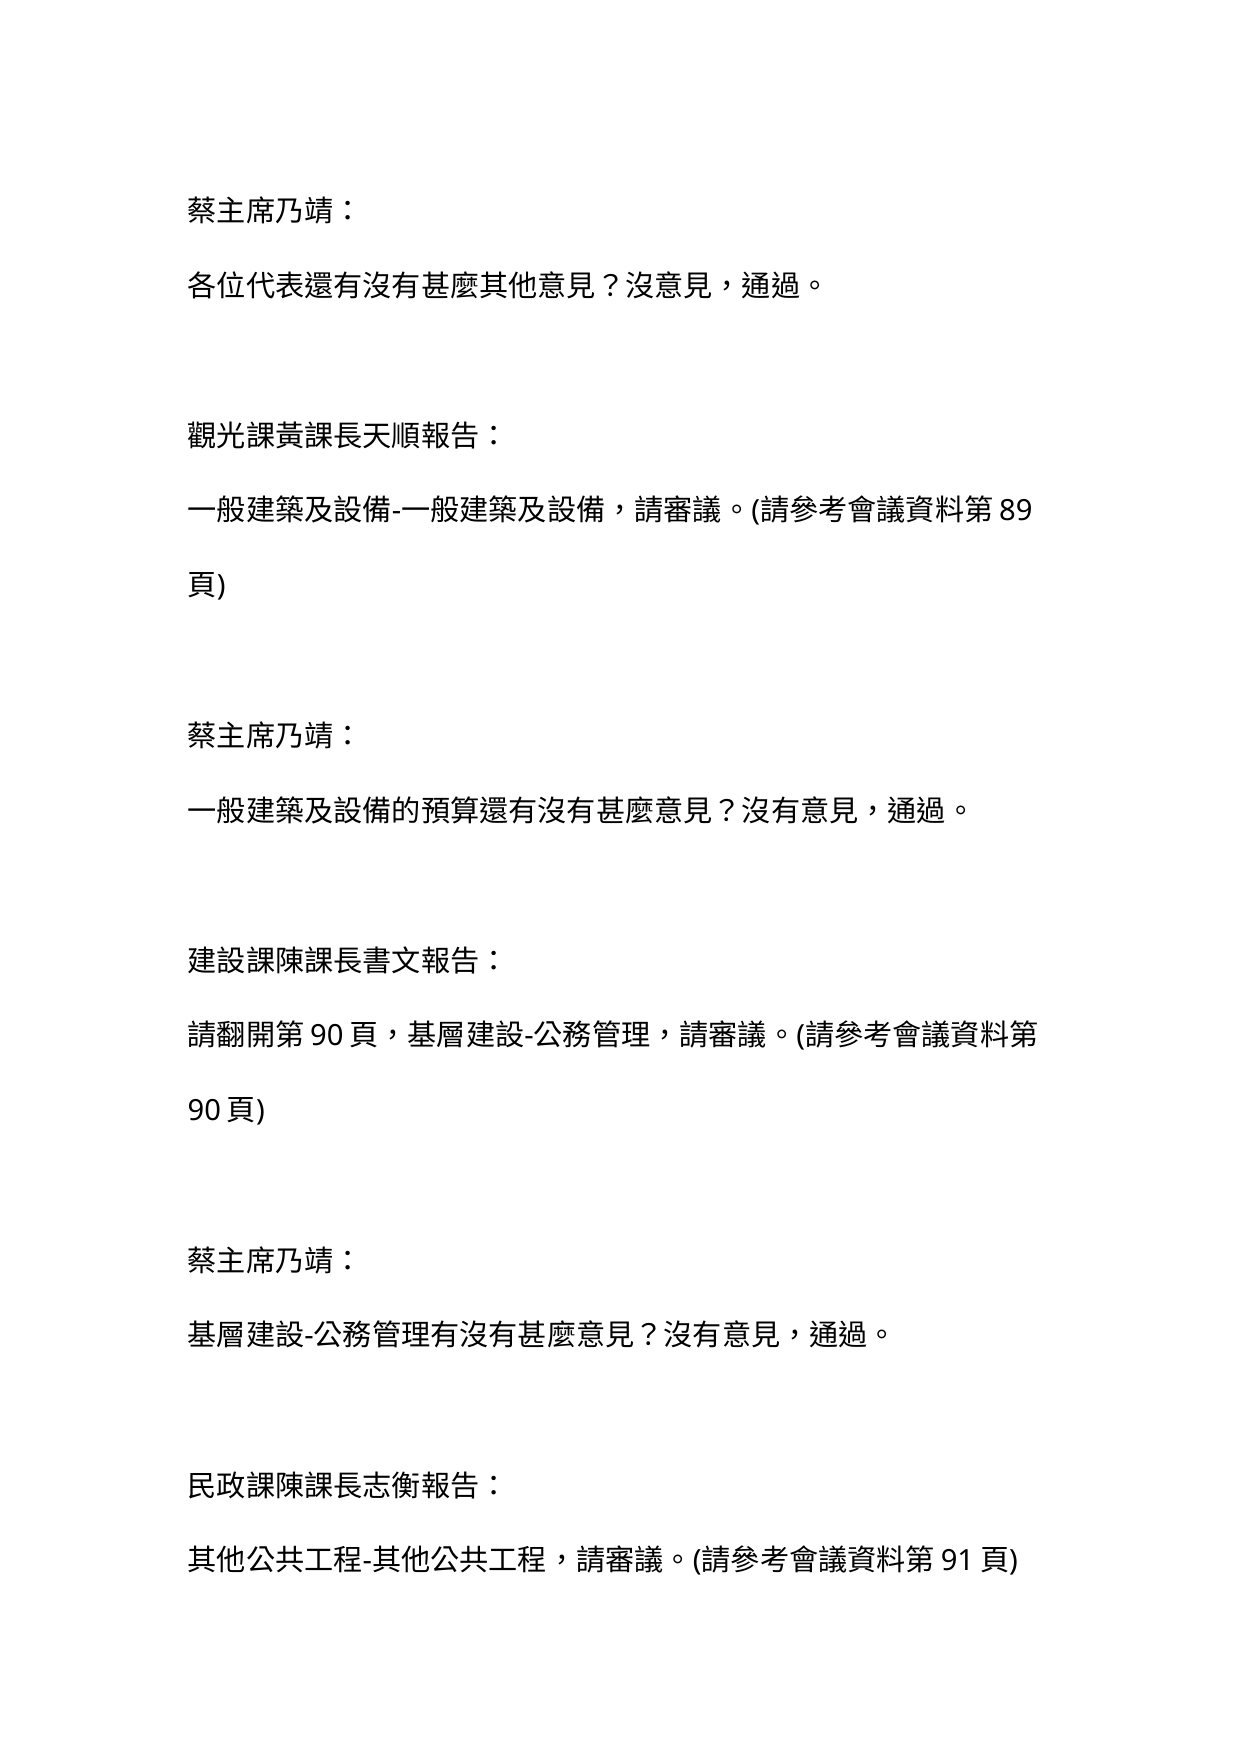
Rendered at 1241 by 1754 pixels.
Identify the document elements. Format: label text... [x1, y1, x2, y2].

text 建設課陳課長書文報告： [187, 914, 1053, 989]
text 民政課陳課長志衡報告： [187, 1439, 1053, 1514]
text 其他公共工程-其他公共工程，請審議。(請參考會議資料第91頁) [187, 1514, 1053, 1589]
text 觀光課黃課長天順報告： [187, 389, 1053, 464]
text 蔡主席乃靖： [187, 164, 1053, 239]
text 蔡主席乃靖： [187, 689, 1053, 764]
text 請翻開第90頁，基層建設-公務管理，請審議。(請參考會議資料第90頁) [187, 989, 1053, 1139]
text 一般建築及設備-一般建築及設備，請審議。(請參考會議資料第89頁) [187, 464, 1053, 614]
text 基層建設-公務管理有沒有甚麼意見？沒有意見，通過。 [187, 1289, 1053, 1364]
text 蔡主席乃靖： [187, 1214, 1053, 1289]
text 一般建築及設備的預算還有沒有甚麼意見？沒有意見，通過。 [187, 764, 1053, 839]
text 各位代表還有沒有甚麼其他意見？沒意見，通過。 [187, 239, 1053, 314]
